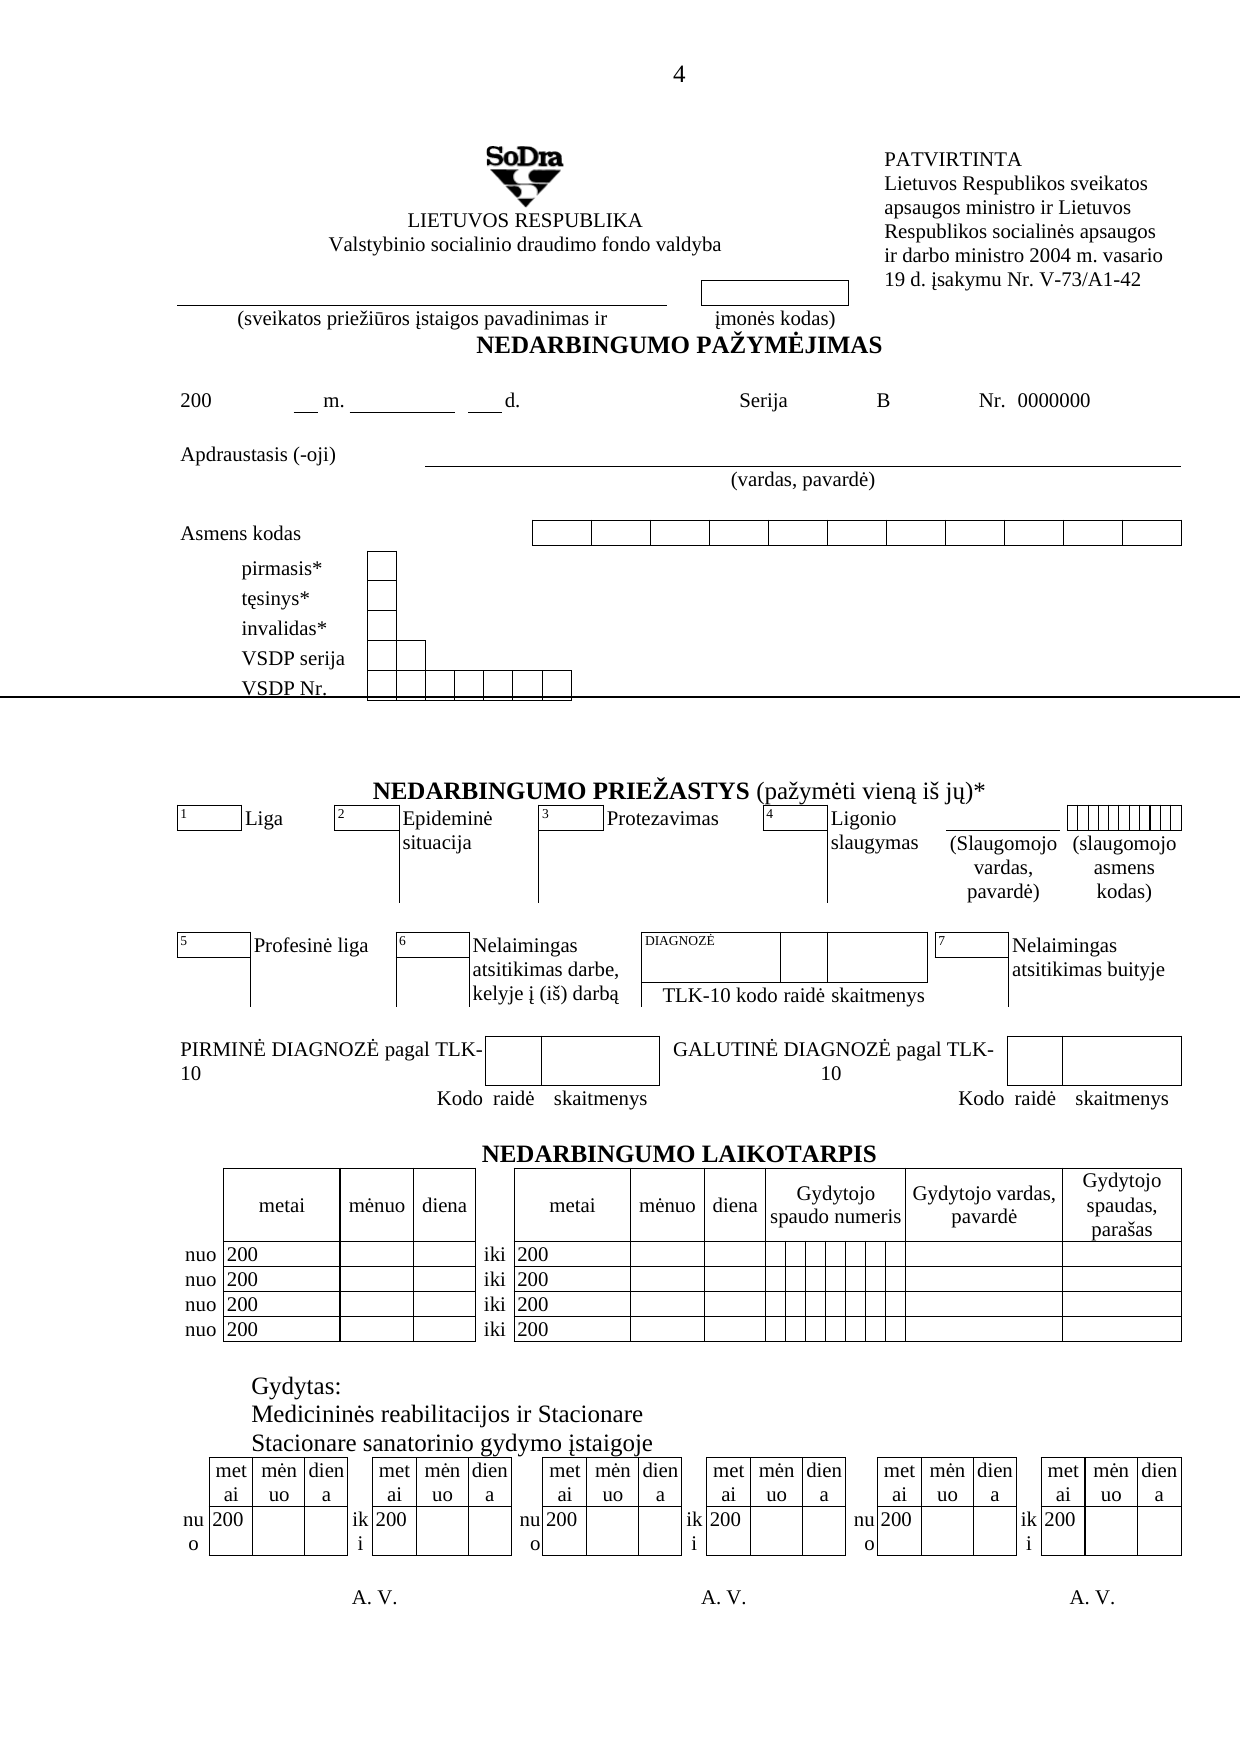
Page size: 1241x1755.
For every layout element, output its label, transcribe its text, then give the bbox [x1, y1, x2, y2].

table_cell [705, 1317, 765, 1341]
table_cell [305, 1507, 347, 1555]
table_cell [886, 1292, 905, 1316]
table_header [513, 551, 542, 580]
table_header [1063, 1037, 1181, 1085]
table_cell [866, 1242, 885, 1266]
table_header Nelaimingas atsitikimas buityje [1009, 932, 1181, 1007]
text NEDARBINGUMO LAIKOTARPIS [177, 1139, 1181, 1167]
table_header [425, 442, 1181, 466]
table_cell 200 [224, 1317, 339, 1341]
table_cell [806, 1292, 825, 1316]
table_header [710, 521, 768, 545]
table_header mėnuo [922, 1458, 973, 1506]
table_cell [751, 1507, 802, 1555]
table_header 0000000 [1015, 388, 1181, 412]
table_header metai [1042, 1458, 1084, 1506]
table_header 7 [936, 933, 1008, 957]
table_header [682, 1457, 706, 1506]
table_cell [826, 1267, 845, 1291]
table_cell [786, 1317, 805, 1341]
table_cell [705, 1292, 765, 1316]
table_cell [974, 1507, 1016, 1555]
table_header [828, 933, 927, 982]
text Stacionare sanatorinio gydymo įstaigoje [177, 1428, 1181, 1457]
table_cell [542, 610, 571, 640]
table_cell [639, 1507, 681, 1555]
table_header diena [705, 1169, 765, 1241]
table_cell [484, 580, 513, 610]
table_header [946, 521, 1004, 545]
table_cell [455, 640, 484, 670]
table_cell [906, 1267, 1062, 1291]
table_cell [397, 641, 425, 670]
table_cell [848, 256, 873, 280]
table_cell [667, 280, 701, 305]
table_cell [922, 1507, 973, 1555]
table_cell nuo [177, 1266, 223, 1291]
table_header [828, 521, 886, 545]
table_header [542, 1037, 659, 1085]
table_header Asmens kodas [177, 520, 532, 545]
table_cell 200 [515, 1292, 630, 1316]
table_cell [886, 1317, 905, 1341]
table_cell [341, 1267, 413, 1291]
table_cell [542, 580, 571, 610]
table_header [540, 1585, 619, 1633]
table_cell [397, 671, 425, 696]
table_header Profesinė liga [251, 932, 396, 1007]
table_cell iki [1017, 1506, 1041, 1555]
table_cell [397, 580, 426, 610]
table_header [846, 1457, 877, 1506]
table_header [1109, 806, 1118, 829]
table_header [599, 388, 736, 412]
table_header [455, 388, 468, 412]
table_header [177, 1168, 223, 1241]
table_header [1068, 806, 1077, 829]
table_header Epideminė situacija [400, 805, 538, 903]
table_cell [368, 671, 396, 696]
table_header mėnuo [587, 1458, 638, 1506]
table_cell skaitmenys [828, 983, 928, 1007]
table_header DIAGNOZĖ [642, 933, 780, 982]
table_cell [414, 1242, 475, 1266]
table_cell [414, 1317, 475, 1341]
table_header [1123, 521, 1181, 545]
table_header diena [639, 1458, 681, 1506]
table_cell VSDP serija [239, 640, 367, 670]
table_header [455, 551, 484, 580]
table_header [908, 1585, 985, 1633]
table_header metai [707, 1458, 750, 1506]
table_cell [935, 958, 1008, 982]
table_cell 200 [373, 1507, 416, 1555]
table_header pirmasis* [239, 551, 367, 580]
table_header Gydytojo spaudas, parašas [1063, 1169, 1181, 1241]
table_cell [484, 610, 513, 640]
table_header [1005, 521, 1063, 545]
table_header Apdraustasis (-oji) [177, 442, 425, 466]
table_header A. V. [286, 1585, 463, 1609]
table_cell [702, 256, 848, 280]
table_header [985, 1585, 1003, 1609]
table_cell (Slaugomojo vardas, pavardė) [946, 831, 1060, 903]
table_cell [177, 466, 425, 491]
table_cell [368, 611, 396, 640]
table_cell [631, 1292, 704, 1316]
table_cell [242, 830, 335, 903]
table_cell [513, 640, 542, 670]
table_cell [463, 1609, 539, 1633]
table_header [542, 551, 571, 580]
table_header [270, 1585, 286, 1609]
table_cell iki [682, 1506, 706, 1555]
table_cell invalidas* [239, 610, 367, 640]
table_cell nuo [177, 1241, 223, 1266]
table_header 4 [764, 806, 827, 829]
table_cell tęsinys* [239, 580, 367, 610]
table_header [769, 521, 827, 545]
table_cell iki [476, 1316, 514, 1341]
table_cell [866, 1267, 885, 1291]
table_cell Kodo [660, 1085, 1007, 1110]
table_cell [368, 641, 396, 670]
table_cell [702, 281, 848, 305]
table_cell [286, 1609, 463, 1633]
table_cell iki [476, 1241, 514, 1266]
table_cell [253, 1507, 304, 1555]
table_cell [806, 1317, 825, 1341]
table_header diena [974, 1458, 1016, 1506]
table_header [368, 552, 396, 580]
table_cell 200 [515, 1242, 630, 1266]
table_cell [469, 1507, 511, 1555]
table_cell raidė [780, 983, 828, 1007]
table_cell [928, 982, 935, 1007]
table_header diena [305, 1458, 347, 1506]
table_cell [705, 1267, 765, 1291]
table_header [486, 1037, 541, 1085]
table_cell (slaugomojo asmens kodas) [1068, 831, 1181, 903]
table_cell [426, 580, 455, 610]
table_header GALUTINĖ DIAGNOZĖ pagal TLK-10 [660, 1036, 1007, 1085]
table_header mėnuo [341, 1169, 413, 1241]
table_cell raidė [486, 1086, 541, 1110]
table_header [476, 1168, 514, 1241]
table_cell [906, 1317, 1062, 1341]
table_header 6 [397, 933, 469, 957]
table_cell [1063, 1292, 1181, 1316]
table_header 1 [178, 806, 241, 829]
table_header 3 [539, 806, 603, 829]
table_header [887, 521, 945, 545]
table_header [781, 933, 827, 982]
table_cell [177, 982, 250, 1007]
table_header [1140, 806, 1149, 829]
table_cell nuo [177, 1506, 209, 1555]
table_header mėnuo [751, 1458, 802, 1506]
table_cell [849, 280, 873, 305]
table_cell [414, 1267, 475, 1291]
table_cell [886, 1242, 905, 1266]
table_header diena [803, 1458, 845, 1506]
table_header [1089, 806, 1098, 829]
table_cell 200 [878, 1507, 921, 1555]
table_header mėnuo [417, 1458, 468, 1506]
table_header diena [414, 1169, 475, 1241]
table_cell [866, 1317, 885, 1341]
table_cell [513, 610, 542, 640]
table_header PIRMINĖ DIAGNOZĖ pagal TLK-10 [177, 1036, 485, 1085]
table_cell [826, 1317, 845, 1341]
table_header diena [1138, 1458, 1181, 1506]
table_cell [1063, 1317, 1181, 1341]
table_cell [928, 957, 935, 982]
table_cell [1063, 1242, 1181, 1266]
table_header Liga [242, 805, 334, 829]
table_cell [906, 1242, 1062, 1266]
table_header Nelaimingas atsitikimas darbe, kelyje į (iš) darbą [470, 932, 641, 1007]
table_cell 200 [515, 1267, 630, 1291]
table_header [1008, 1037, 1062, 1085]
table_cell [341, 1292, 413, 1316]
table_cell [631, 1267, 704, 1291]
table_cell [766, 1317, 785, 1341]
text NEDARBINGUMO PAŽYMĖJIMAS [177, 330, 1181, 359]
table_cell [846, 1267, 865, 1291]
table_cell [826, 1242, 845, 1266]
table_header metai [515, 1169, 630, 1241]
table_cell [667, 305, 702, 330]
table_header Nr. [969, 388, 1014, 412]
table_cell nuo [846, 1506, 877, 1555]
table_header [1060, 805, 1067, 829]
table_header metai [210, 1458, 252, 1506]
table_cell [846, 1317, 865, 1341]
table_cell [177, 256, 667, 280]
table_header 2 [335, 806, 399, 829]
table_header [177, 1457, 209, 1506]
table_header A. V. [1003, 1585, 1181, 1609]
table_cell nuo [177, 1291, 223, 1316]
table_cell 200 [1042, 1507, 1084, 1555]
table_header metai [373, 1458, 416, 1506]
table_cell [826, 1292, 845, 1316]
table_cell [397, 958, 469, 982]
table_cell [414, 1292, 475, 1316]
table_cell [513, 671, 542, 696]
table_header [294, 388, 318, 412]
table_cell [635, 1609, 812, 1633]
table_cell [866, 1292, 885, 1316]
table_cell [806, 1267, 825, 1291]
text NEDARBINGUMO PRIEŽASTYS (pažymėti vieną iš jų)* [177, 776, 1181, 804]
table_cell [484, 640, 513, 670]
table_cell [1086, 1507, 1137, 1555]
table_header [812, 1585, 908, 1609]
table_cell [786, 1242, 805, 1266]
table_header B [874, 388, 969, 412]
table_cell [766, 1267, 785, 1291]
table_cell [935, 982, 1008, 1007]
table_header metai [543, 1458, 586, 1506]
table_header Protezavimas [604, 805, 763, 829]
table_cell (sveikatos priežiūros įstaigos pavadinimas ir [177, 306, 667, 330]
table_cell (vardas, pavardė) [425, 467, 1181, 491]
table_header [1171, 806, 1181, 829]
table_header Gydytojo vardas, pavardė [906, 1169, 1062, 1241]
table_header [512, 1457, 542, 1506]
text Medicininės reabilitacijos ir Stacionare [177, 1399, 1181, 1428]
table_header [426, 551, 455, 580]
table_header diena [469, 1458, 511, 1506]
table_cell iki [476, 1291, 514, 1316]
table_header mėnuo [253, 1458, 304, 1506]
table_header PATVIRTINTA Lietuvos Respublikos sveikatos apsaugos ministro ir Lietuvos Respublikos socialinės apsaugos ir darbo ministro 2004 m. vasario 19 d. įsakymu Nr. V-73/A1-42 [873, 147, 1181, 330]
table_cell [426, 610, 455, 640]
table_cell [766, 1242, 785, 1266]
table_header [468, 388, 502, 412]
table_cell [786, 1267, 805, 1291]
table_cell [1060, 830, 1067, 903]
table_cell [803, 1507, 845, 1555]
table_cell [270, 1609, 286, 1633]
text Gydytas: [177, 1371, 1181, 1399]
table_cell įmonės kodas) [702, 306, 848, 330]
table_cell [848, 305, 873, 330]
table_header [1151, 806, 1160, 829]
table_cell [587, 1507, 638, 1555]
table_cell [426, 640, 455, 670]
table_cell [543, 671, 571, 696]
table_header mėnuo [1086, 1458, 1137, 1506]
table_cell [1003, 1609, 1181, 1633]
table_header 200 [177, 388, 293, 412]
table_cell [667, 256, 702, 280]
table_cell [335, 831, 399, 903]
table_cell [846, 1292, 865, 1316]
table_cell [766, 1292, 785, 1316]
table_cell [906, 1292, 1062, 1316]
table_header A. V. [635, 1585, 812, 1609]
table_cell [1138, 1507, 1181, 1555]
table_cell VSDP Nr. [239, 670, 367, 696]
table_cell [886, 1267, 905, 1291]
table_header metai [878, 1458, 921, 1506]
table_header [533, 521, 591, 545]
table_header [946, 805, 1060, 829]
table_cell [763, 831, 827, 903]
table_cell [455, 580, 484, 610]
table_header [619, 1585, 635, 1609]
table_cell [539, 831, 604, 903]
table_cell [177, 958, 250, 982]
table_cell 200 [543, 1507, 586, 1555]
table_cell nuo [512, 1506, 542, 1555]
table_header [484, 551, 513, 580]
table_cell [341, 1242, 413, 1266]
table_cell [1063, 1267, 1181, 1291]
table_cell [455, 671, 483, 696]
table_header [928, 932, 935, 957]
table_header [348, 1457, 372, 1506]
table_header [1099, 806, 1108, 829]
table_cell 200 [224, 1292, 339, 1316]
table_header [651, 521, 709, 545]
table_header Serija [736, 388, 873, 412]
table_cell [397, 610, 426, 640]
table_header 5 [178, 933, 250, 957]
table_header Gydytojo spaudo numeris [766, 1169, 905, 1241]
table_cell [484, 671, 512, 696]
table_cell [812, 1609, 908, 1633]
table_cell [397, 982, 469, 1007]
table_cell [705, 1242, 765, 1266]
table_cell [368, 581, 396, 610]
table_header [592, 521, 650, 545]
table_header m. [318, 388, 349, 412]
table_header [463, 1585, 539, 1609]
table_header [1064, 521, 1122, 545]
table_cell 200 [707, 1507, 750, 1555]
table_cell [604, 830, 763, 903]
table_header [1161, 806, 1170, 829]
table_cell [177, 280, 667, 305]
table_header LIETUVOS RESPUBLIKA Valstybinio socialinio draudimo fondo valdyba [177, 147, 873, 256]
table_cell [542, 640, 571, 670]
table_cell [631, 1317, 704, 1341]
table_cell [177, 831, 242, 903]
table_header metai [224, 1169, 339, 1241]
table_cell [341, 1317, 413, 1341]
table_header [397, 551, 426, 580]
table_cell skaitmenys [1063, 1086, 1181, 1110]
table_cell 200 [210, 1507, 252, 1555]
table_header [1119, 806, 1129, 829]
table_cell [619, 1609, 635, 1633]
table_cell [846, 1242, 865, 1266]
table_cell [786, 1292, 805, 1316]
table_cell 200 [224, 1242, 339, 1266]
table_header mėnuo [631, 1169, 704, 1241]
table_header [1078, 806, 1088, 829]
table_header [177, 1585, 270, 1633]
table_cell [985, 1609, 1003, 1633]
table_cell [513, 580, 542, 610]
table_cell [631, 1242, 704, 1266]
table_cell Kodo [177, 1085, 486, 1110]
table_cell [455, 610, 484, 640]
table_cell [806, 1242, 825, 1266]
table_cell nuo [177, 1316, 223, 1341]
table_header [350, 388, 455, 412]
table_cell iki [476, 1266, 514, 1291]
table_cell 200 [515, 1317, 630, 1341]
table_cell [417, 1507, 468, 1555]
table_header [1130, 806, 1139, 829]
table_cell iki [348, 1506, 372, 1555]
table_cell skaitmenys [541, 1086, 659, 1110]
table_header [1017, 1457, 1041, 1506]
table_cell TLK-10 kodo [642, 983, 780, 1007]
table_header Ligonio slaugymas [828, 805, 946, 903]
table_cell 200 [224, 1267, 339, 1291]
table_cell raidė [1007, 1086, 1063, 1110]
table_header d. [502, 388, 599, 412]
table_cell [426, 671, 454, 696]
